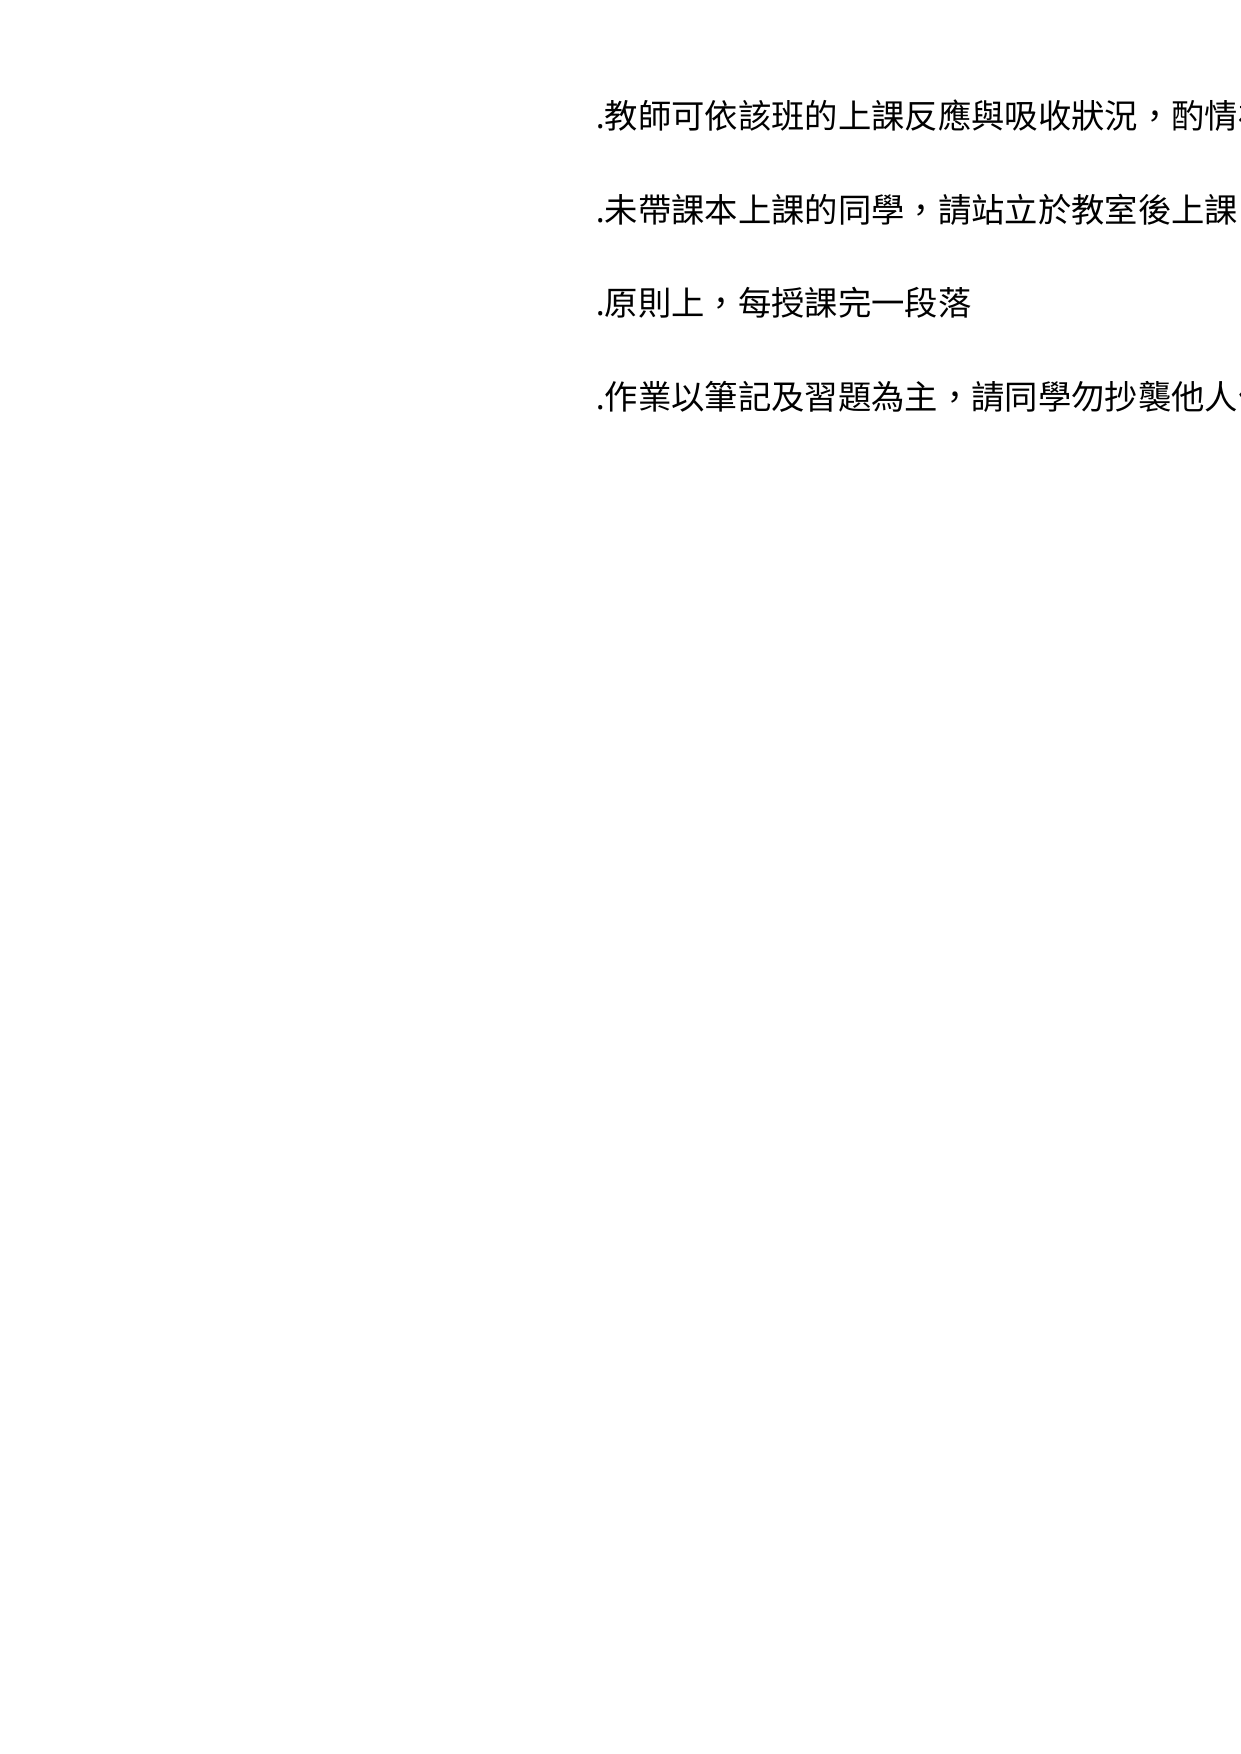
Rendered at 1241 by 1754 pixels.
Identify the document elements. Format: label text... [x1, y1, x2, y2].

text 1.教師可依該班的上課反應與吸收狀況，酌情補充或刪減上課內容。 [596, 89, 620, 138]
text 3.原則上，每授課完一段落,即舉行一次小考。 [596, 232, 620, 326]
text 4.作業以筆記及習題為主，請同學勿抄襲他人作業，教師在批改時，才能清楚每位同學對課文內容的了解程度，以作為輔導的依據。 [596, 326, 620, 419]
text 2.未帶課本上課的同學，請站立於教室後上課，以增加該同學的上課專注力。課中撥接手機者,依校規處理。 [596, 138, 620, 232]
